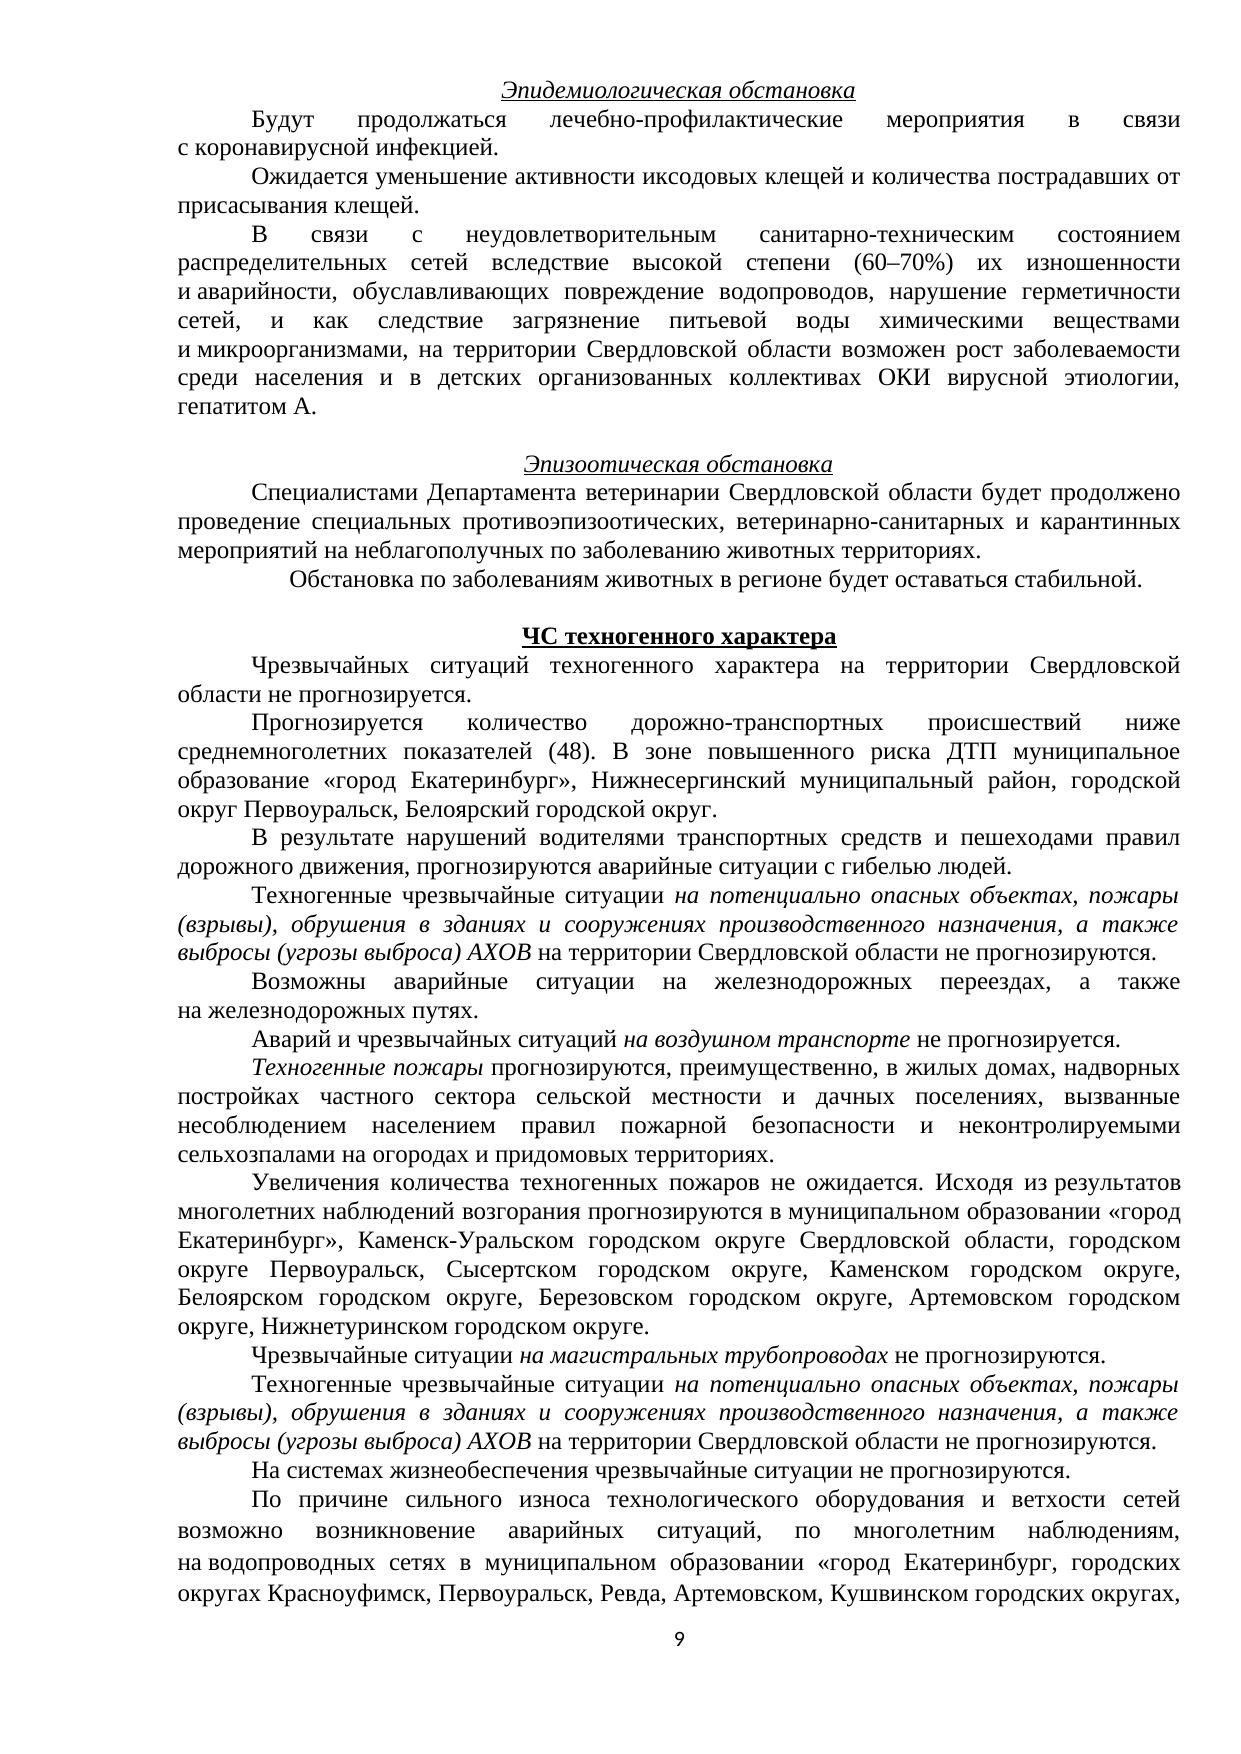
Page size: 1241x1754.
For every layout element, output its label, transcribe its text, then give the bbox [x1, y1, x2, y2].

text Специалистами Департамента ветеринарии Свердловской области будет продолжено проведение специальных противоэпизоотических, ветеринарно-санитарных и карантинных мероприятий на неблагополучных по заболеванию животных территориях. [177, 477, 1181, 564]
text Чрезвычайные ситуации на магистральных трубопроводах не прогнозируются. [177, 1340, 1181, 1369]
text Эпидемиологическая обстановка [177, 75, 1181, 104]
text Увеличения количества техногенных пожаров не ожидается. Исходя из результатов многолетних наблюдений возгорания прогнозируются в муниципальном образовании «город Екатеринбург», Каменск-Уральском городском округе Свердловской области, городском округе Первоуральск, Сысертском городском округе, Каменском городском округе, Белоярском городском округе, Березовском городском округе, Артемовском городском округе, Нижнетуринском городском округе. [177, 1167, 1181, 1340]
text На системах жизнеобеспечения чрезвычайные ситуации не прогнозируются. [177, 1455, 1181, 1484]
text Техногенные пожары прогнозируются, преимущественно, в жилых домах, надворных постройках частного сектора сельской местности и дачных поселениях, вызванные несоблюдением населением правил пожарной безопасности и неконтролируемыми сельхозпалами на огородах и придомовых территориях. [177, 1052, 1181, 1167]
text Будут продолжаться лечебно-профилактические мероприятия в связи с коронавирусной инфекцией. [177, 104, 1181, 161]
text В результате нарушений водителями транспортных средств и пешеходами правил дорожного движения, прогнозируются аварийные ситуации с гибелью людей. [177, 822, 1181, 880]
text В связи с неудовлетворительным санитарно-техническим состоянием распределительных сетей вследствие высокой степени (60–70%) их изношенности и аварийности, обуславливающих повреждение водопроводов, нарушение герметичности сетей, и как следствие загрязнение питьевой воды химическими веществами и микроорганизмами, на территории Свердловской области возможен рост заболеваемости среди населения и в детских организованных коллективах ОКИ вирусной этиологии, гепатитом А. [177, 219, 1181, 420]
text Аварий и чрезвычайных ситуаций на воздушном транспорте не прогнозируется. [177, 1024, 1181, 1052]
text Эпизоотическая обстановка [177, 449, 1181, 477]
text Ожидается уменьшение активности иксодовых клещей и количества пострадавших от присасывания клещей. [177, 161, 1181, 219]
text По причине сильного износа технологического оборудования и ветхости сетей возможно возникновение аварийных ситуаций, по многолетним наблюдениям, на водопроводных сетях в муниципальном образовании «город Екатеринбург, городских округах Красноуфимск, Первоуральск, Ревда, Артемовском, Кушвинском городских округах, [177, 1484, 1181, 1607]
text Прогнозируется количество дорожно-транспортных происшествий ниже среднемноголетних показателей (48). В зоне повышенного риска ДТП муниципальное образование «город Екатеринбург», Нижнесергинский муниципальный район, городской округ Первоуральск, Белоярский городской округ. [177, 707, 1181, 822]
text Техногенные чрезвычайные ситуации на потенциально опасных объектах, пожары (взрывы), обрушения в зданиях и сооружениях производственного назначения, а также выбросы (угрозы выброса) АХОВ на территории Свердловской области не прогнозируются. [177, 1369, 1181, 1455]
text ЧС техногенного характера [177, 621, 1181, 650]
text Обстановка по заболеваниям животных в регионе будет оставаться стабильной. [177, 564, 1181, 592]
text Чрезвычайных ситуаций техногенного характера на территории Свердловской области не прогнозируется. [177, 650, 1181, 707]
text Техногенные чрезвычайные ситуации на потенциально опасных объектах, пожары (взрывы), обрушения в зданиях и сооружениях производственного назначения, а также выбросы (угрозы выброса) АХОВ на территории Свердловской области не прогнозируются. [177, 880, 1181, 966]
text Возможны аварийные ситуации на железнодорожных переездах, а также на железнодорожных путях. [177, 966, 1181, 1024]
